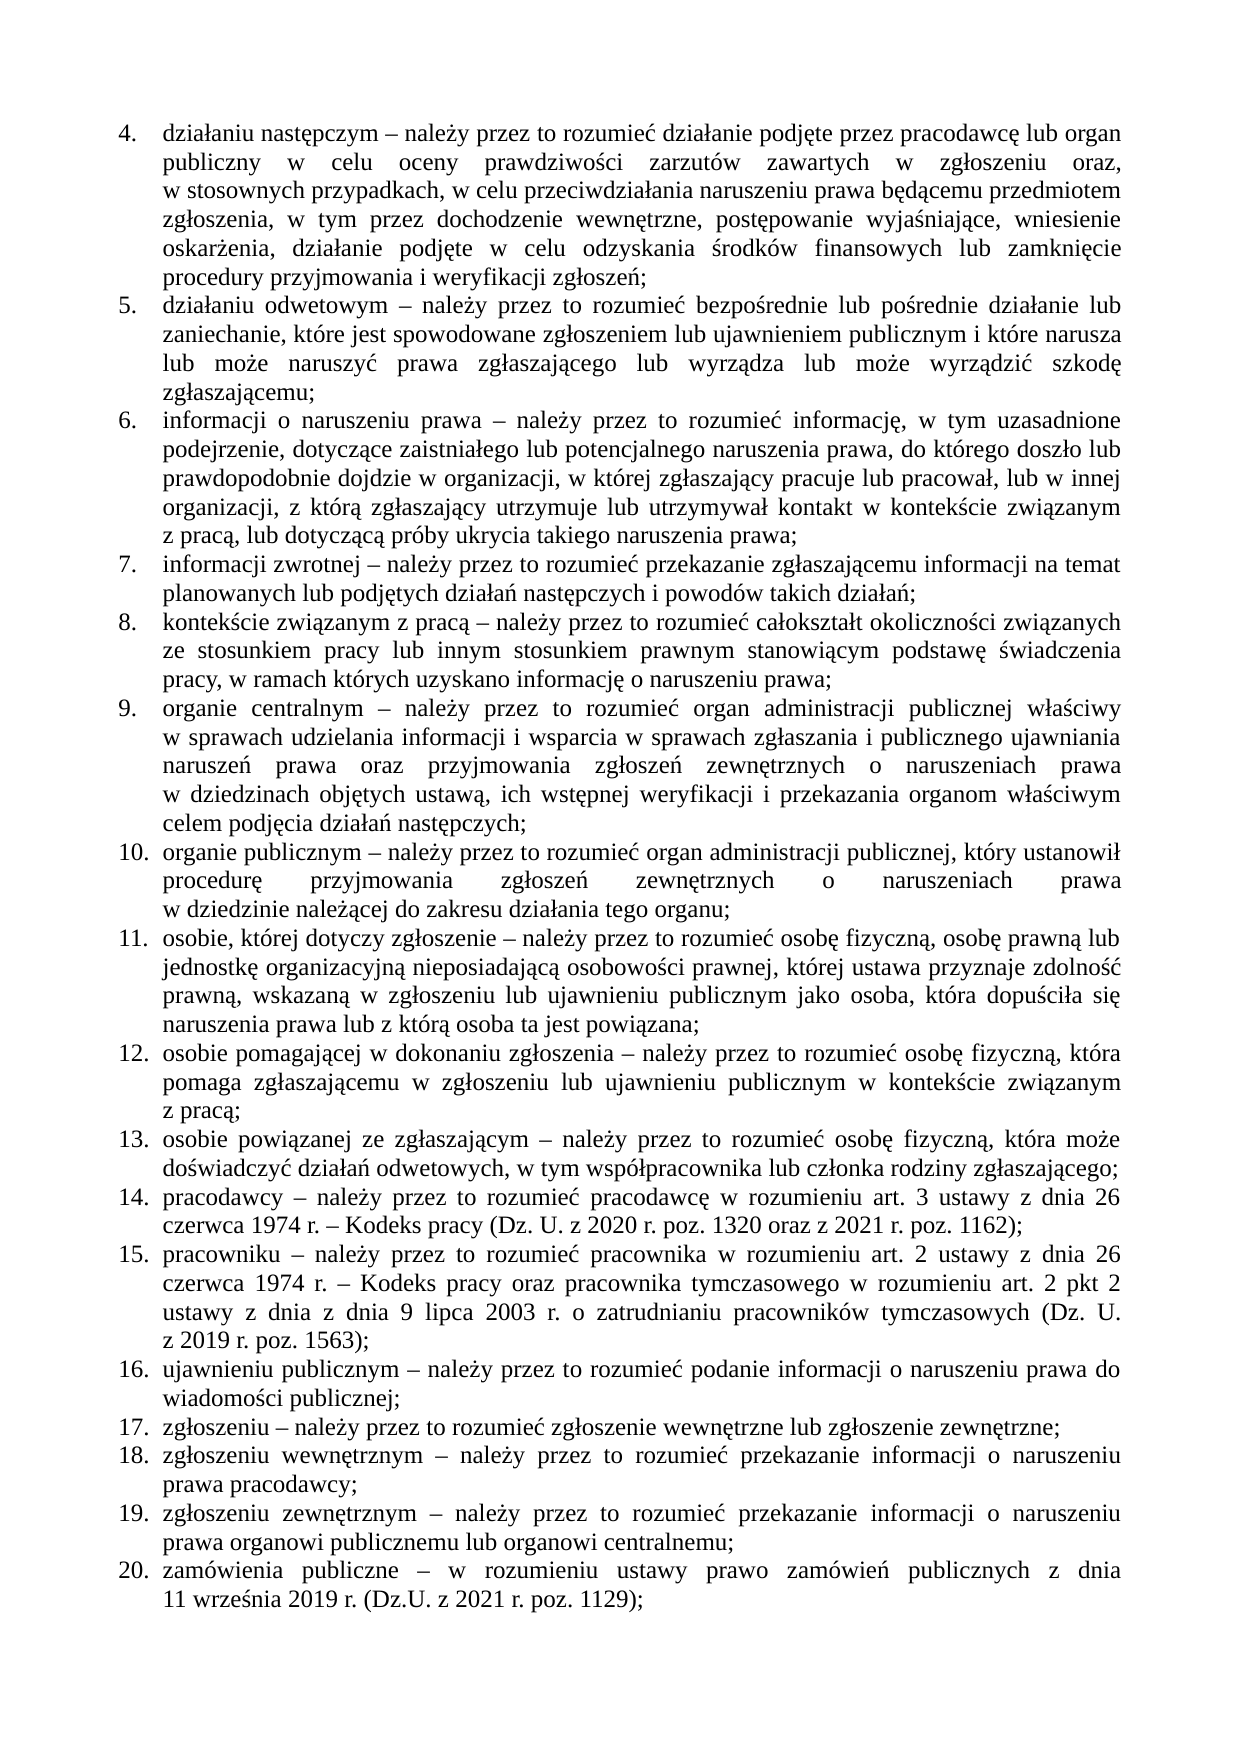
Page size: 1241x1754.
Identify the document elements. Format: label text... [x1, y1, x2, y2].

list pracowniku – należy przez to rozumieć pracownika w rozumieniu art. 2 ustawy z dnia 26 czerwca 1974 r. – Kodeks pracy oraz pracownika tymczasowego w rozumieniu art. 2 pkt 2 ustawy z dnia z dnia 9 lipca 2003 r. o zatrudnianiu pracowników tymczasowych (Dz. U. z 2019 r. poz. 1563); [118, 1239, 1122, 1354]
list osobie pomagającej w dokonaniu zgłoszenia – należy przez to rozumieć osobę fizyczną, która pomaga zgłaszającemu w zgłoszeniu lub ujawnieniu publicznym w kontekście związanym z pracą; [118, 1038, 1122, 1124]
list działaniu następczym – należy przez to rozumieć działanie podjęte przez pracodawcę lub organ publiczny w celu oceny prawdziwości zarzutów zawartych w zgłoszeniu oraz, w stosownych przypadkach, w celu przeciwdziałania naruszeniu prawa będącemu przedmiotem zgłoszenia, w tym przez dochodzenie wewnętrzne, postępowanie wyjaśniające, wniesienie oskarżenia, działanie podjęte w celu odzyskania środków finansowych lub zamknięcie procedury przyjmowania i weryfikacji zgłoszeń; [118, 118, 1122, 291]
list działaniu odwetowym – należy przez to rozumieć bezpośrednie lub pośrednie działanie lub zaniechanie, które jest spowodowane zgłoszeniem lub ujawnieniem publicznym i które narusza lub może naruszyć prawa zgłaszającego lub wyrządza lub może wyrządzić szkodę zgłaszającemu; [118, 291, 1122, 406]
list zgłoszeniu zewnętrznym – należy przez to rozumieć przekazanie informacji o naruszeniu prawa organowi publicznemu lub organowi centralnemu; [118, 1498, 1122, 1556]
list zamówienia publiczne – w rozumieniu ustawy prawo zamówień publicznych z dnia 11 września 2019 r. (Dz.U. z 2021 r. poz. 1129); [118, 1556, 1122, 1613]
list organie centralnym – należy przez to rozumieć organ administracji publicznej właściwy w sprawach udzielania informacji i wsparcia w sprawach zgłaszania i publicznego ujawniania naruszeń prawa oraz przyjmowania zgłoszeń zewnętrznych o naruszeniach prawa w dziedzinach objętych ustawą, ich wstępnej weryfikacji i przekazania organom właściwym celem podjęcia działań następczych; [118, 693, 1122, 837]
list organie publicznym – należy przez to rozumieć organ administracji publicznej, który ustanowił procedurę przyjmowania zgłoszeń zewnętrznych o naruszeniach prawa w dziedzinie należącej do zakresu działania tego organu; [118, 837, 1122, 923]
list pracodawcy – należy przez to rozumieć pracodawcę w rozumieniu art. 3 ustawy z dnia 26 czerwca 1974 r. – Kodeks pracy (Dz. U. z 2020 r. poz. 1320 oraz z 2021 r. poz. 1162); [118, 1182, 1122, 1239]
list ujawnieniu publicznym – należy przez to rozumieć podanie informacji o naruszeniu prawa do wiadomości publicznej; [118, 1354, 1122, 1412]
list osobie powiązanej ze zgłaszającym – należy przez to rozumieć osobę fizyczną, która może doświadczyć działań odwetowych, w tym współpracownika lub członka rodziny zgłaszającego; [118, 1124, 1122, 1182]
list informacji o naruszeniu prawa – należy przez to rozumieć informację, w tym uzasadnione podejrzenie, dotyczące zaistniałego lub potencjalnego naruszenia prawa, do którego doszło lub prawdopodobnie dojdzie w organizacji, w której zgłaszający pracuje lub pracował, lub w innej organizacji, z którą zgłaszający utrzymuje lub utrzymywał kontakt w kontekście związanym z pracą, lub dotyczącą próby ukrycia takiego naruszenia prawa; [118, 406, 1122, 549]
list zgłoszeniu wewnętrznym – należy przez to rozumieć przekazanie informacji o naruszeniu prawa pracodawcy; [118, 1441, 1122, 1498]
list osobie, której dotyczy zgłoszenie – należy przez to rozumieć osobę fizyczną, osobę prawną lub jednostkę organizacyjną nieposiadającą osobowości prawnej, której ustawa przyznaje zdolność prawną, wskazaną w zgłoszeniu lub ujawnieniu publicznym jako osoba, która dopuściła się naruszenia prawa lub z którą osoba ta jest powiązana; [118, 923, 1122, 1038]
list kontekście związanym z pracą – należy przez to rozumieć całokształt okoliczności związanych ze stosunkiem pracy lub innym stosunkiem prawnym stanowiącym podstawę świadczenia pracy, w ramach których uzyskano informację o naruszeniu prawa; [118, 607, 1122, 693]
list informacji zwrotnej – należy przez to rozumieć przekazanie zgłaszającemu informacji na temat planowanych lub podjętych działań następczych i powodów takich działań; [118, 549, 1122, 607]
list zgłoszeniu – należy przez to rozumieć zgłoszenie wewnętrzne lub zgłoszenie zewnętrzne; [118, 1412, 1122, 1441]
